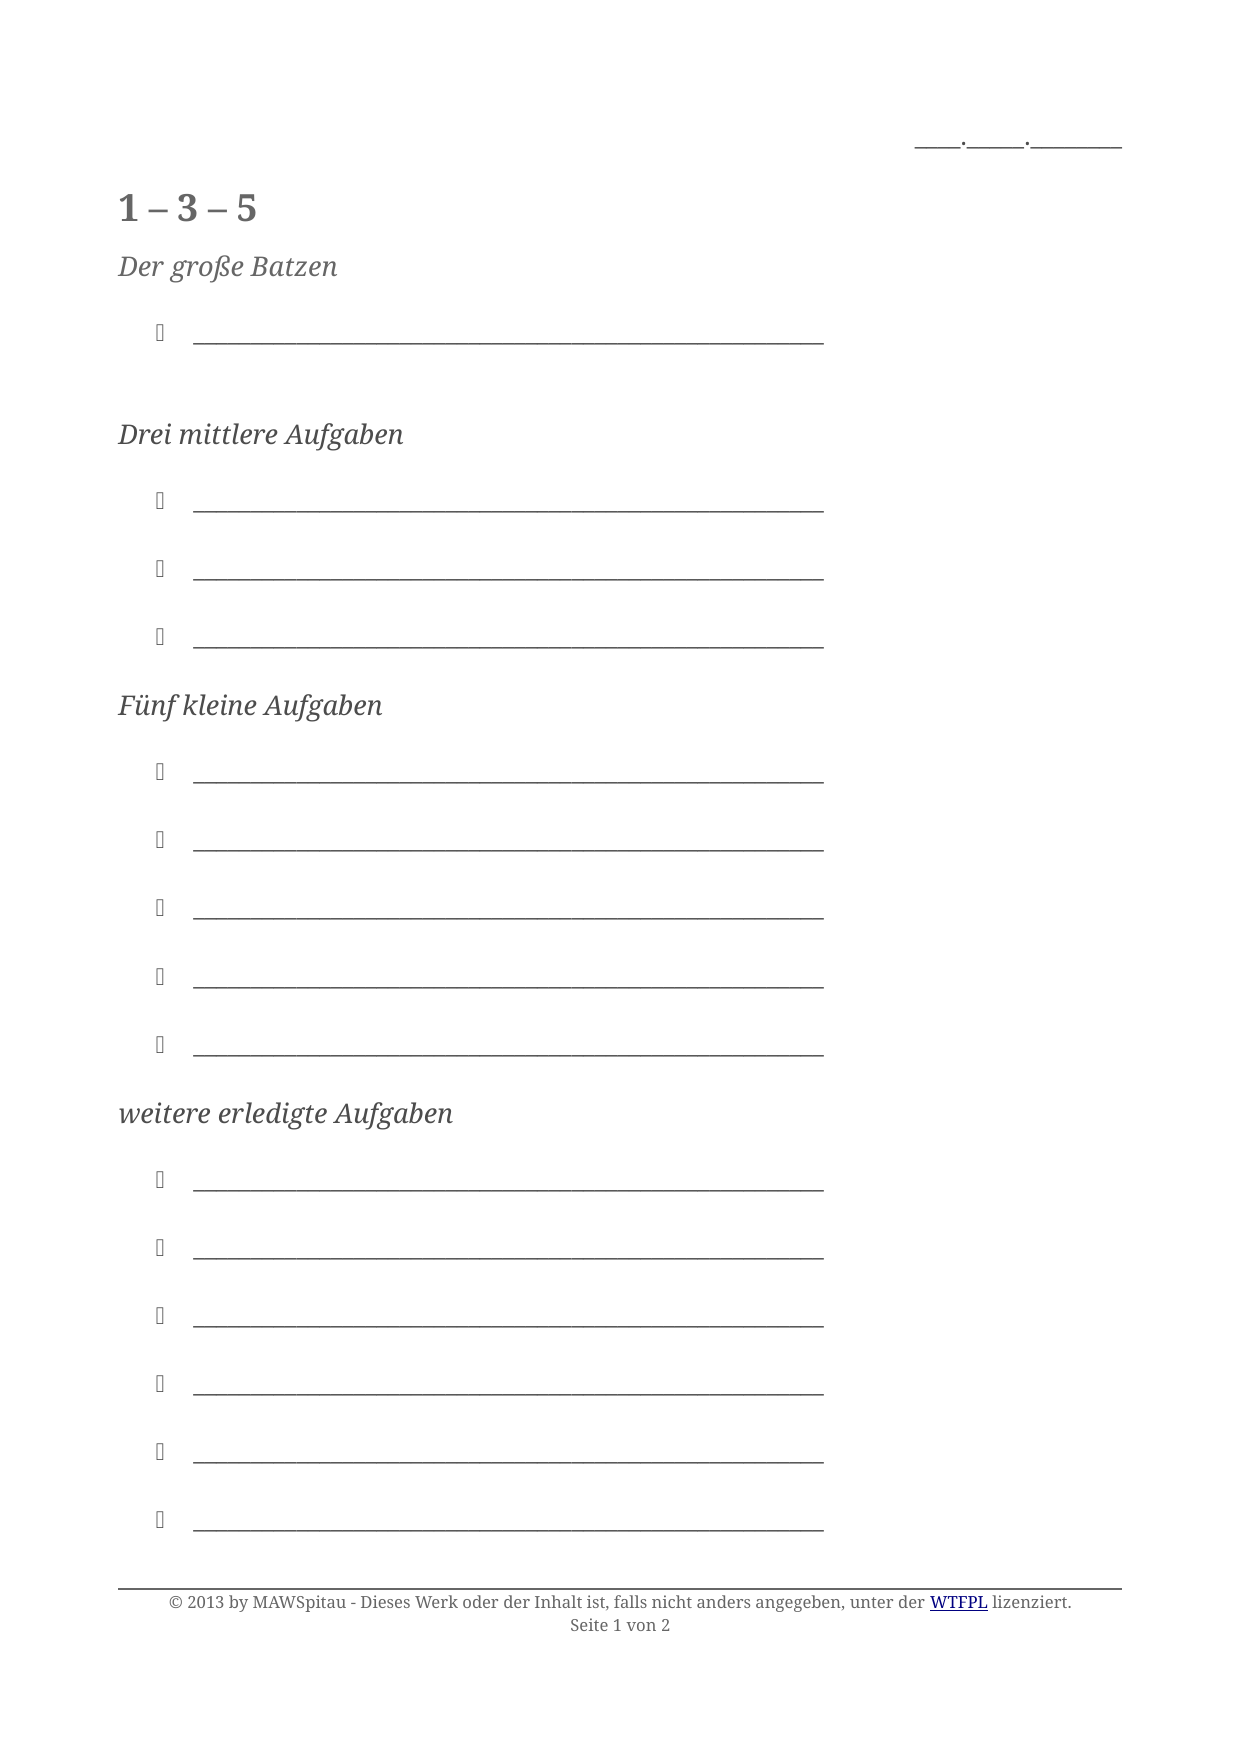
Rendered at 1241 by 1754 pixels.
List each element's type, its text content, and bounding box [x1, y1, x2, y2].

list _______________________________________________________ [156, 1366, 1122, 1400]
list _______________________________________________________ [156, 822, 1122, 856]
list _______________________________________________________ [156, 1434, 1122, 1468]
subtitle 1 – 3 – 5 [118, 182, 1122, 233]
list _______________________________________________________ [156, 754, 1122, 788]
list _______________________________________________________ [156, 1161, 1122, 1196]
list _______________________________________________________ [156, 1229, 1122, 1264]
list _______________________________________________________ [156, 551, 1122, 585]
list _______________________________________________________ [156, 1026, 1122, 1060]
subtitle weitere erledigte Aufgaben [118, 1094, 1122, 1131]
subtitle Drei mittlere Aufgaben [118, 416, 1122, 452]
list _______________________________________________________ [156, 1502, 1122, 1536]
list _______________________________________________________ [156, 482, 1122, 517]
list _______________________________________________________ [156, 958, 1122, 992]
subtitle Fünf kleine Aufgaben [118, 687, 1122, 724]
list _______________________________________________________ [156, 890, 1122, 924]
list _______________________________________________________ [156, 619, 1122, 653]
list _______________________________________________________ [156, 314, 1122, 348]
list _______________________________________________________ [156, 1298, 1122, 1332]
subtitle Der große Batzen [118, 247, 1122, 284]
